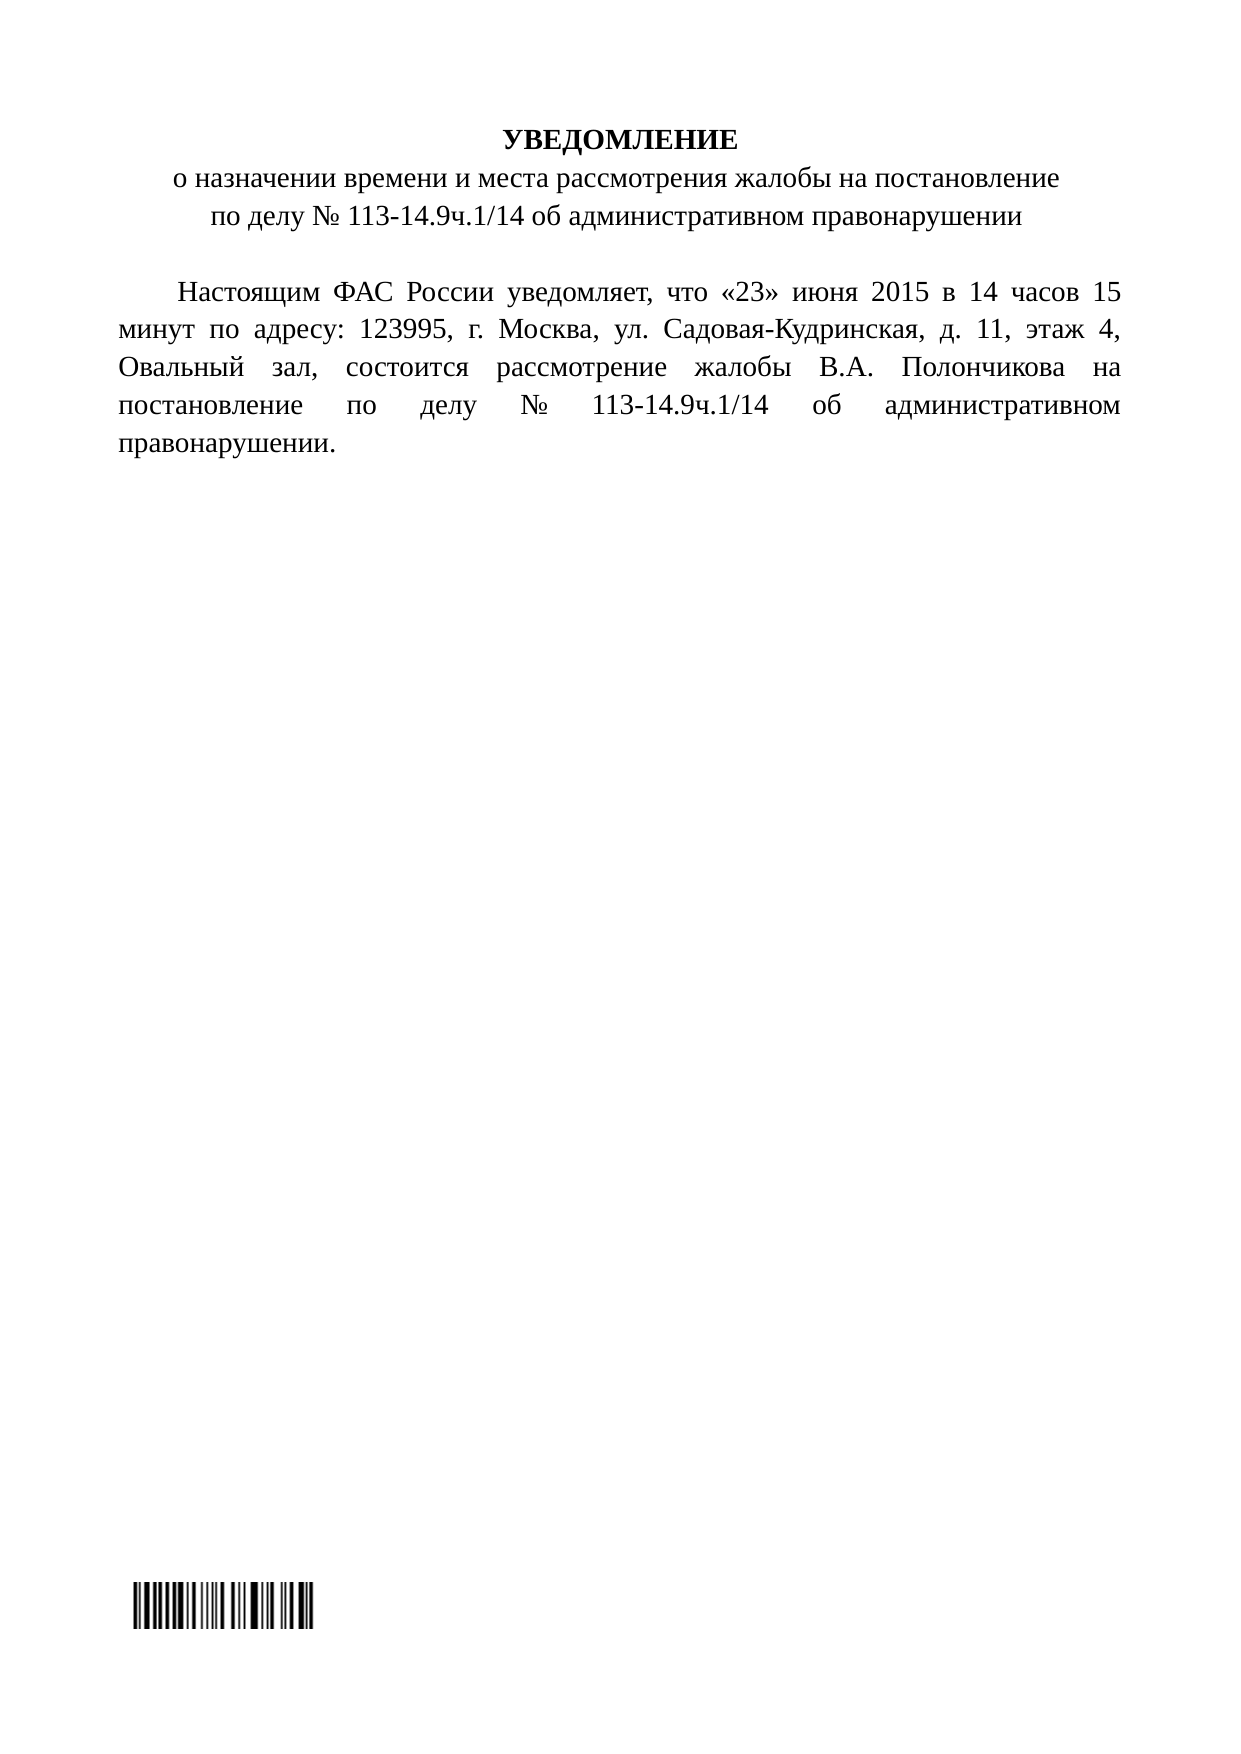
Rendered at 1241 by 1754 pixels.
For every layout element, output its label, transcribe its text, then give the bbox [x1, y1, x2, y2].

subtitle о назначении времени и места рассмотрения жалобы на постановление [118, 156, 1122, 194]
subtitle УВЕДОМЛЕНИЕ [118, 118, 1122, 156]
subtitle по делу № 113-14.9ч.1/14 об административном правонарушении [118, 194, 1122, 232]
picture [118, 1582, 331, 1629]
text Настоящим ФАС России уведомляет, что «23» июня 2015 в 14 часов 15 минут по адресу: 123995, г. Москва, ул. Садовая-Кудринская, д. 11, этаж 4, Овальный зал, состоится рассмотрение жалобы В.А. Полончикова на постановление по делу № 113-14.9ч.1/14 об административном правонарушении. [118, 269, 1122, 458]
